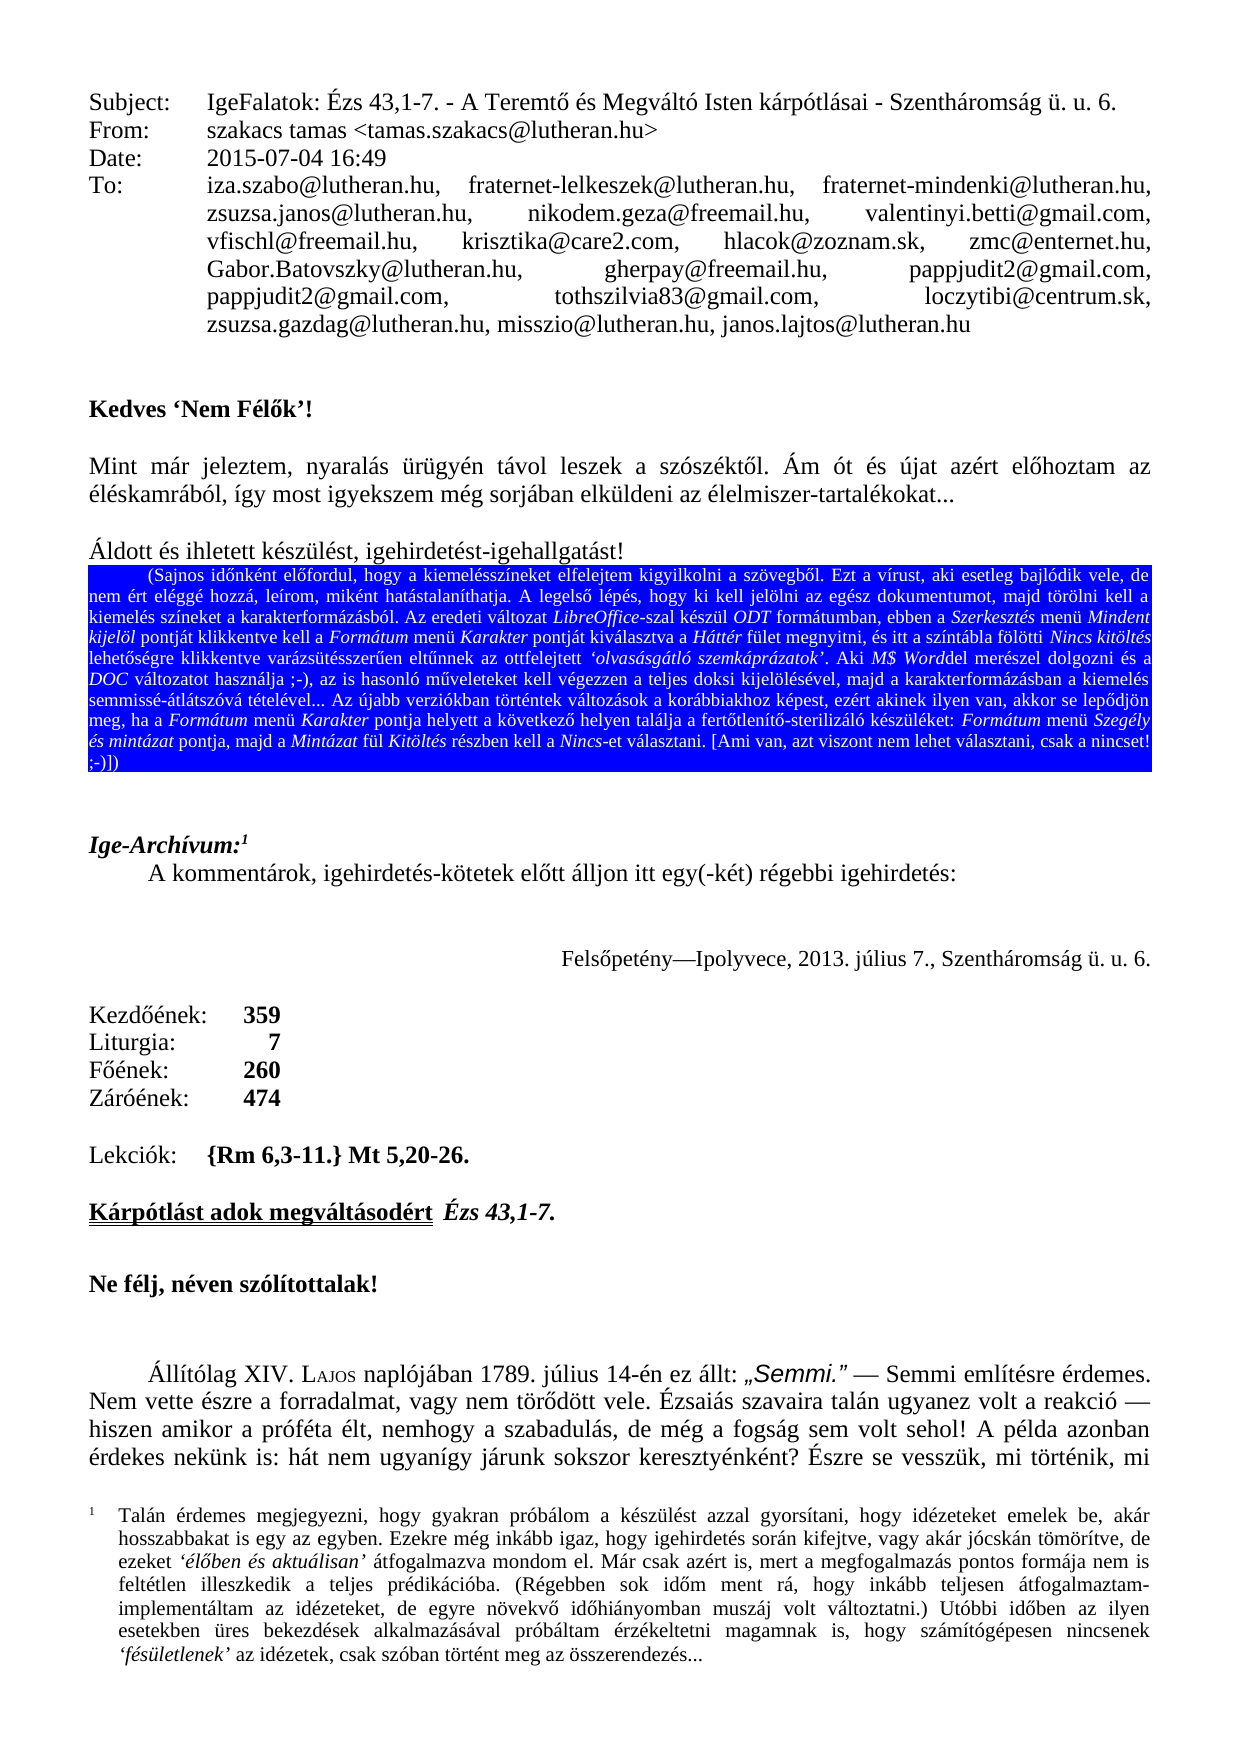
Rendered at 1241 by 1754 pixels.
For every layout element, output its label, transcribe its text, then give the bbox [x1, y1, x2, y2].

text A kommentárok, igehirdetés-kötetek előtt álljon itt egy(-két) régebbi igehirdetés: [88, 859, 1152, 887]
text Ige-Archívum: [88, 831, 1152, 859]
text Záróének: 474 [88, 1084, 1152, 1112]
subtitle Ne félj, néven szólítottalak! [88, 1270, 1152, 1298]
text To: iza.szabo@lutheran.hu, fraternet-lelkeszek@lutheran.hu, fraternet-mindenki@lutheran.hu, zsuzsa.janos@lutheran.hu, nikodem.geza@freemail.hu, valentinyi.betti@gmail.com, vfischl@freemail.hu, krisztika@care2.com, hlacok@zoznam.sk, zmc@enternet.hu, Gabor.Batovszky@lutheran.hu, gherpay@freemail.hu, pappjudit2@gmail.com, pappjudit2@gmail.com, tothszilvia83@gmail.com, loczytibi@centrum.sk, zsuzsa.gazdag@lutheran.hu, misszio@lutheran.hu, janos.lajtos@lutheran.hu [88, 172, 1152, 338]
text Kárpótlást adok megváltásodért Ézs 43,1-7. [88, 1198, 1152, 1226]
text From: szakacs tamas <tamas.szakacs@lutheran.hu> [88, 116, 1152, 144]
text Áldott és ihletett készülést, igehirdetést-igehallgatást! [88, 537, 1152, 565]
text Date: 2015-07-04 16:49 [88, 144, 1152, 172]
text Subject: IgeFalatok: Ézs 43,1-7. - A Teremtő és Megváltó Isten kárpótlásai - Szentháromság ü. u. 6. [88, 88, 1152, 116]
text Felsőpetény―Ipolyvece, 2013. július 7., Szentháromság ü. u. 6. [88, 946, 1152, 971]
text Liturgia: 7 [88, 1028, 1152, 1056]
text Állítólag XIV. Lajos naplójában 1789. július 14-én ez állt: „Semmi.” ― Semmi említésre érdemes. Nem vette észre a forradalmat, vagy nem törődött vele. Ézsaiás szavaira talán ugyanez volt a reakció ― hiszen amikor a próféta élt, nemhogy a szabadulás, de még a fogság sem volt sehol! A példa azonban érdekes nekünk is: hát nem ugyanígy járunk sokszor keresztyénként? Észre se vesszük, mi történik, mi [88, 1359, 1152, 1471]
text Lekciók: {Rm 6,3-11.} Mt 5,20-26. [88, 1141, 1152, 1169]
text Főének: 260 [88, 1056, 1152, 1084]
subtitle Kedves ‘Nem Félők’! [88, 395, 1152, 423]
text Mint már jeleztem, nyaralás ürügyén távol leszek a szószéktől. Ám ót és újat azért előhoztam az éléskamrából, így most igyekszem még sorjában elküldeni az élelmiszer-tartalékokat... [88, 452, 1152, 508]
text (Sajnos időnként előfordul, hogy a kiemelésszíneket elfelejtem kigyilkolni a szövegből. Ezt a vírust, aki esetleg bajlódik vele, de nem ért eléggé hozzá, leírom, miként hatástalaníthatja. A legelső lépés, hogy ki kell jelölni az egész dokumentumot, majd törölni kell a kiemelés színeket a karakterformázásból. Az eredeti változat LibreOffice-szal készül ODT formátumban, ebben a Szerkesztés menü Mindent kijelöl pontját klikkentve kell a Formátum menü Karakter pontját kiválasztva a Háttér fület megnyitni, és itt a színtábla fölötti Nincs kitöltés lehetőségre klikkentve varázsütésszerűen eltűnnek az ottfelejtett ‘olvasásgátló szemkáprázatok’. Aki M$ Worddel merészel dolgozni és a DOC változatot használja ;‑), az is hasonló műveleteket kell végezzen a teljes doksi kijelölésével, majd a karakterformázásban a kiemelés semmissé-átlátszóvá tételével... Az újabb verziókban történtek változások a korábbiakhoz képest, ezért akinek ilyen van, akkor se lepődjön meg, ha a Formátum menü Karakter pontja helyett a következő helyen találja a fertőtlenítő-sterilizáló készüléket: Formátum menü Szegély és mintázat pontja, majd a Mintázat fül Kitöltés részben kell a Nincs-et választani. [Ami van, azt viszont nem lehet választani, csak a nincset! ;‑)]) [88, 565, 1152, 772]
text Talán érdemes megjegyezni, hogy gyakran próbálom a készülést azzal gyorsítani, hogy idézeteket emelek be, akár hosszabbakat is egy az egyben. Ezekre még inkább igaz, hogy igehirdetés során kifejtve, vagy akár jócskán tömörítve, de ezeket ‘élőben és aktuálisan’ átfogalmazva mondom el. Már csak azért is, mert a megfogalmazás pontos formája nem is feltétlen illeszkedik a teljes prédikációba. (Régebben sok időm ment rá, hogy inkább teljesen átfogalmaztam-implementáltam az idézeteket, de egyre növekvő időhiányomban muszáj volt változtatni.) Utóbbi időben az ilyen esetekben üres bekezdések alkalmazásával próbáltam érzékeltetni magamnak is, hogy számítógépesen nincsenek ‘fésületlenek’ az idézetek, csak szóban történt meg az összerendezés... [88, 1504, 1152, 1665]
text Kezdőének: 359 [88, 1001, 1152, 1028]
